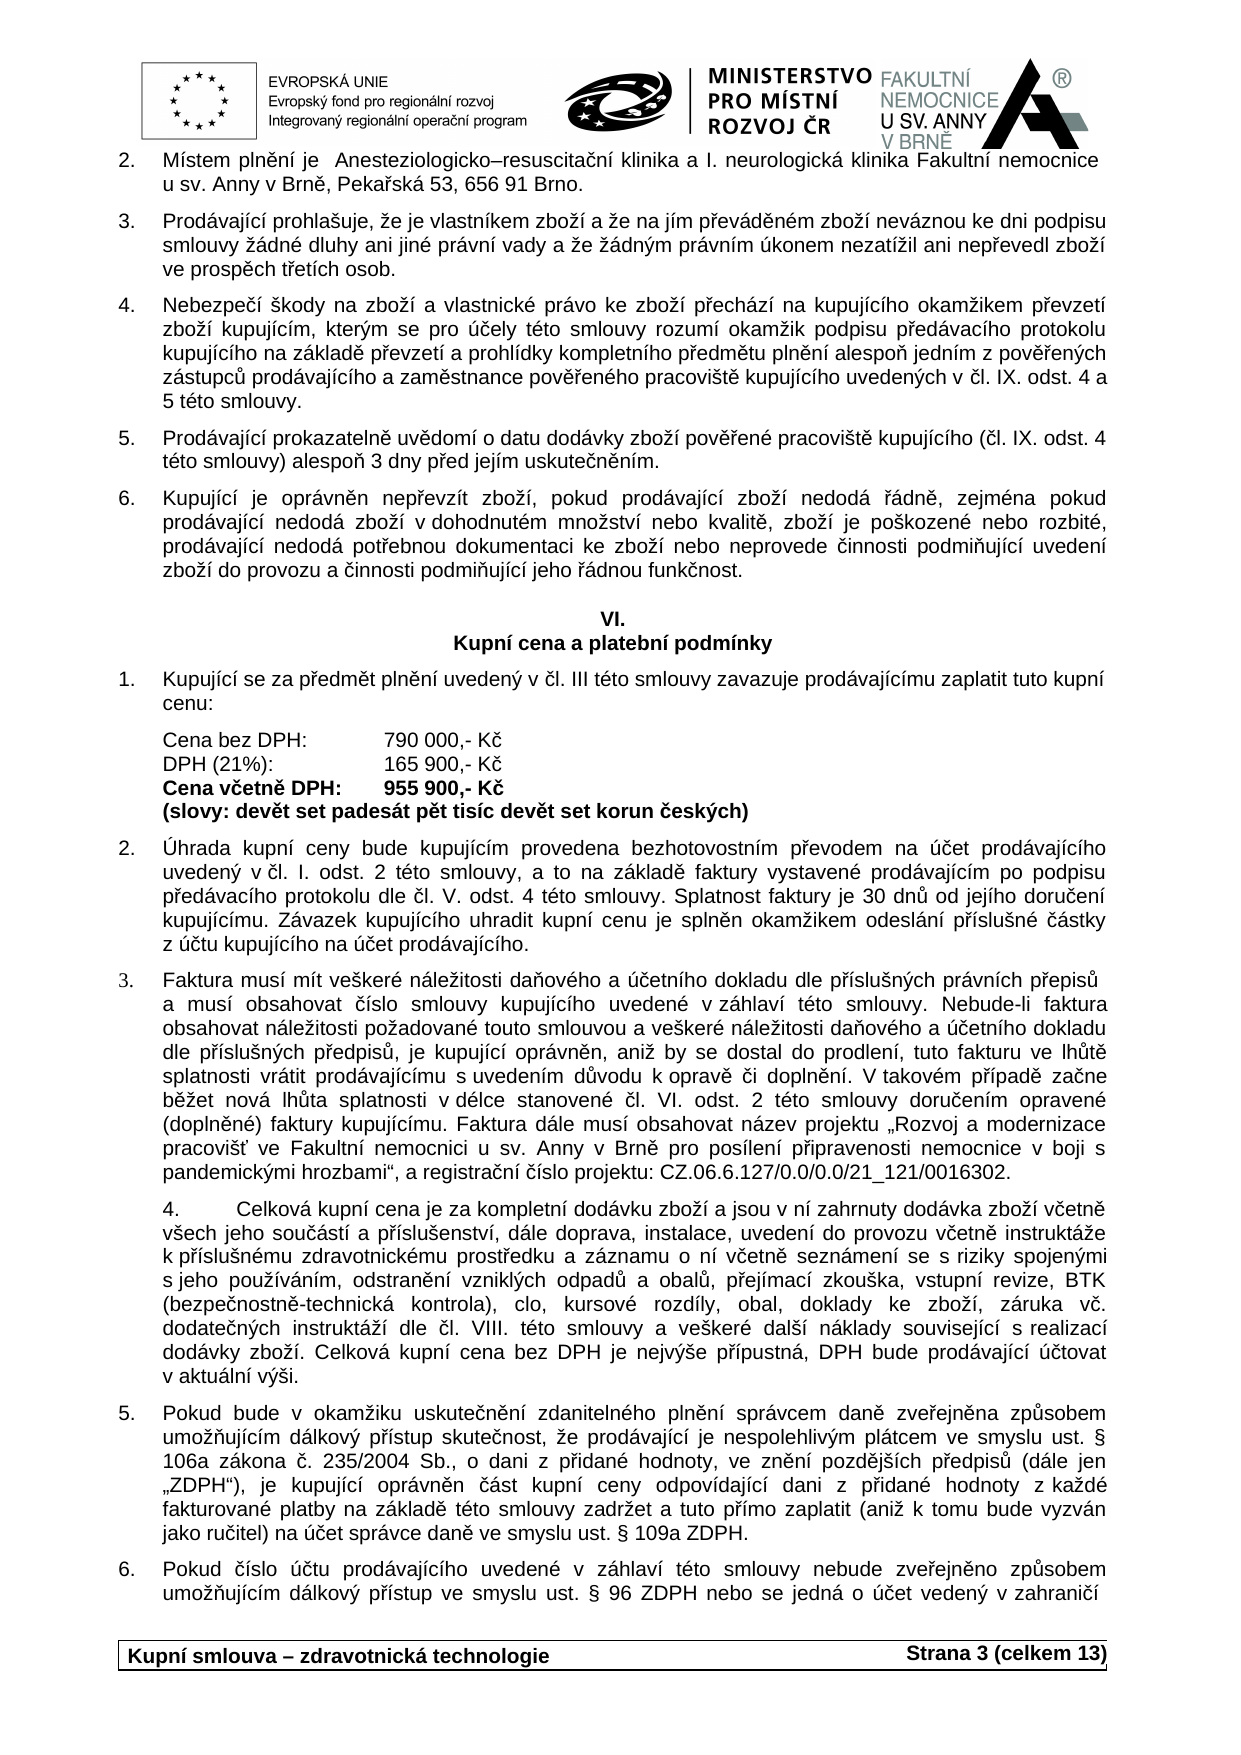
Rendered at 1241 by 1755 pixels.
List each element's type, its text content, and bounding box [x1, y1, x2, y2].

list Faktura musí mít veškeré náležitosti daňového a účetního dokladu dle příslušných právních přepisů a musí obsahovat číslo smlouvy kupujícího uvedené v záhlaví této smlouvy. Nebude-li faktura obsahovat náležitosti požadované touto smlouvou a veškeré náležitosti daňového a účetního dokladu dle příslušných předpisů, je kupující oprávněn, aniž by se dostal do prodlení, tuto fakturu ve lhůtě splatnosti vrátit prodávajícímu s uvedením důvodu k opravě či doplnění. V takovém případě začne běžet nová lhůta splatnosti v délce stanovené čl. VI. odst. 2 této smlouvy doručením opravené (doplněné) faktury kupujícímu. Faktura dále musí obsahovat název projektu „Rozvoj a modernizace pracovišť ve Fakultní nemocnici u sv. Anny v Brně pro posílení připravenosti nemocnice v boji s pandemickými hrozbami“, a registrační číslo projektu: CZ.06.6.127/0.0/0.0/21_121/0016302. [118, 968, 1107, 1184]
text (slovy: devět set padesát pět tisíc devět set korun českých) [162, 799, 1107, 823]
list Místem plnění je Anesteziologicko–resuscitační klinika a I. neurologická klinika Fakultní nemocnice u sv. Anny v Brně, Pekařská 53, 656 91 Brno. [118, 148, 1107, 196]
list Pokud číslo účtu prodávajícího uvedené v záhlaví této smlouvy nebude zveřejněno způsobem umožňujícím dálkový přístup ve smyslu ust. § 96 ZDPH nebo se jedná o účet vedený v zahraničí [118, 1557, 1107, 1605]
list Nebezpečí škody na zboží a vlastnické právo ke zboží přechází na kupujícího okamžikem převzetí zboží kupujícím, kterým se pro účely této smlouvy rozumí okamžik podpisu předávacího protokolu kupujícího na základě převzetí a prohlídky kompletního předmětu plnění alespoň jedním z pověřených zástupců prodávajícího a zaměstnance pověřeného pracoviště kupujícího uvedených v čl. IX. odst. 4 a 5 této smlouvy. [118, 293, 1107, 413]
text Cena včetně DPH: 955 900,- Kč [162, 775, 1107, 799]
text DPH (21%): 165 900,- Kč [162, 751, 1107, 775]
text VI. [118, 607, 1107, 631]
list Kupující je oprávněn nepřevzít zboží, pokud prodávající zboží nedodá řádně, zejména pokud prodávající nedodá zboží v dohodnutém množství nebo kvalitě, zboží je poškozené nebo rozbité, prodávající nedodá potřebnou dokumentaci ke zboží nebo neprovede činnosti podmiňující uvedení zboží do provozu a činnosti podmiňující jeho řádnou funkčnost. [118, 486, 1107, 582]
list Prodávající prohlašuje, že je vlastníkem zboží a že na jím převáděném zboží neváznou ke dni podpisu smlouvy žádné dluhy ani jiné právní vady a že žádným právním úkonem nezatížil ani nepřevedl zboží ve prospěch třetích osob. [118, 209, 1107, 281]
list Úhrada kupní ceny bude kupujícím provedena bezhotovostním převodem na účet prodávajícího uvedený v čl. I. odst. 2 této smlouvy, a to na základě faktury vystavené prodávajícím po podpisu předávacího protokolu dle čl. V. odst. 4 této smlouvy. Splatnost faktury je 30 dnů od jejího doručení kupujícímu. Závazek kupujícího uhradit kupní cenu je splněn okamžikem odeslání příslušné částky z účtu kupujícího na účet prodávajícího. [118, 836, 1107, 956]
list Kupující se za předmět plnění uvedený v čl. III této smlouvy zavazuje prodávajícímu zaplatit tuto kupní cenu: [118, 667, 1107, 715]
list Prodávající prokazatelně uvědomí o datu dodávky zboží pověřené pracoviště kupujícího (čl. IX. odst. 4 této smlouvy) alespoň 3 dny před jejím uskutečněním. [118, 425, 1107, 473]
text Cena bez DPH: 790 000,- Kč [162, 727, 1107, 751]
list Celková kupní cena je za kompletní dodávku zboží a jsou v ní zahrnuty dodávka zboží včetně všech jeho součástí a příslušenství, dále doprava, instalace, uvedení do provozu včetně instruktáže k příslušnému zdravotnickému prostředku a záznamu o ní včetně seznámení se s riziky spojenými s jeho používáním, odstranění vzniklých odpadů a obalů, přejímací zkouška, vstupní revize, BTK (bezpečnostně-technická kontrola), clo, kursové rozdíly, obal, doklady ke zboží, záruka vč. dodatečných instruktáží dle čl. VIII. této smlouvy a veškeré další náklady související s realizací dodávky zboží. Celková kupní cena bez DPH je nejvýše přípustná, DPH bude prodávající účtovat v aktuální výši. [162, 1196, 1107, 1388]
subtitle Kupní cena a platební podmínky [118, 631, 1107, 654]
list Pokud bude v okamžiku uskutečnění zdanitelného plnění správcem daně zveřejněna způsobem umožňujícím dálkový přístup skutečnost, že prodávající je nespolehlivým plátcem ve smyslu ust. § 106a zákona č. 235/2004 Sb., o dani z přidané hodnoty, ve znění pozdějších předpisů (dále jen „ZDPH“), je kupující oprávněn část kupní ceny odpovídající dani z přidané hodnoty z každé fakturované platby na základě této smlouvy zadržet a tuto přímo zaplatit (aniž k tomu bude vyzván jako ručitel) na účet správce daně ve smyslu ust. § 109a ZDPH. [118, 1401, 1107, 1544]
